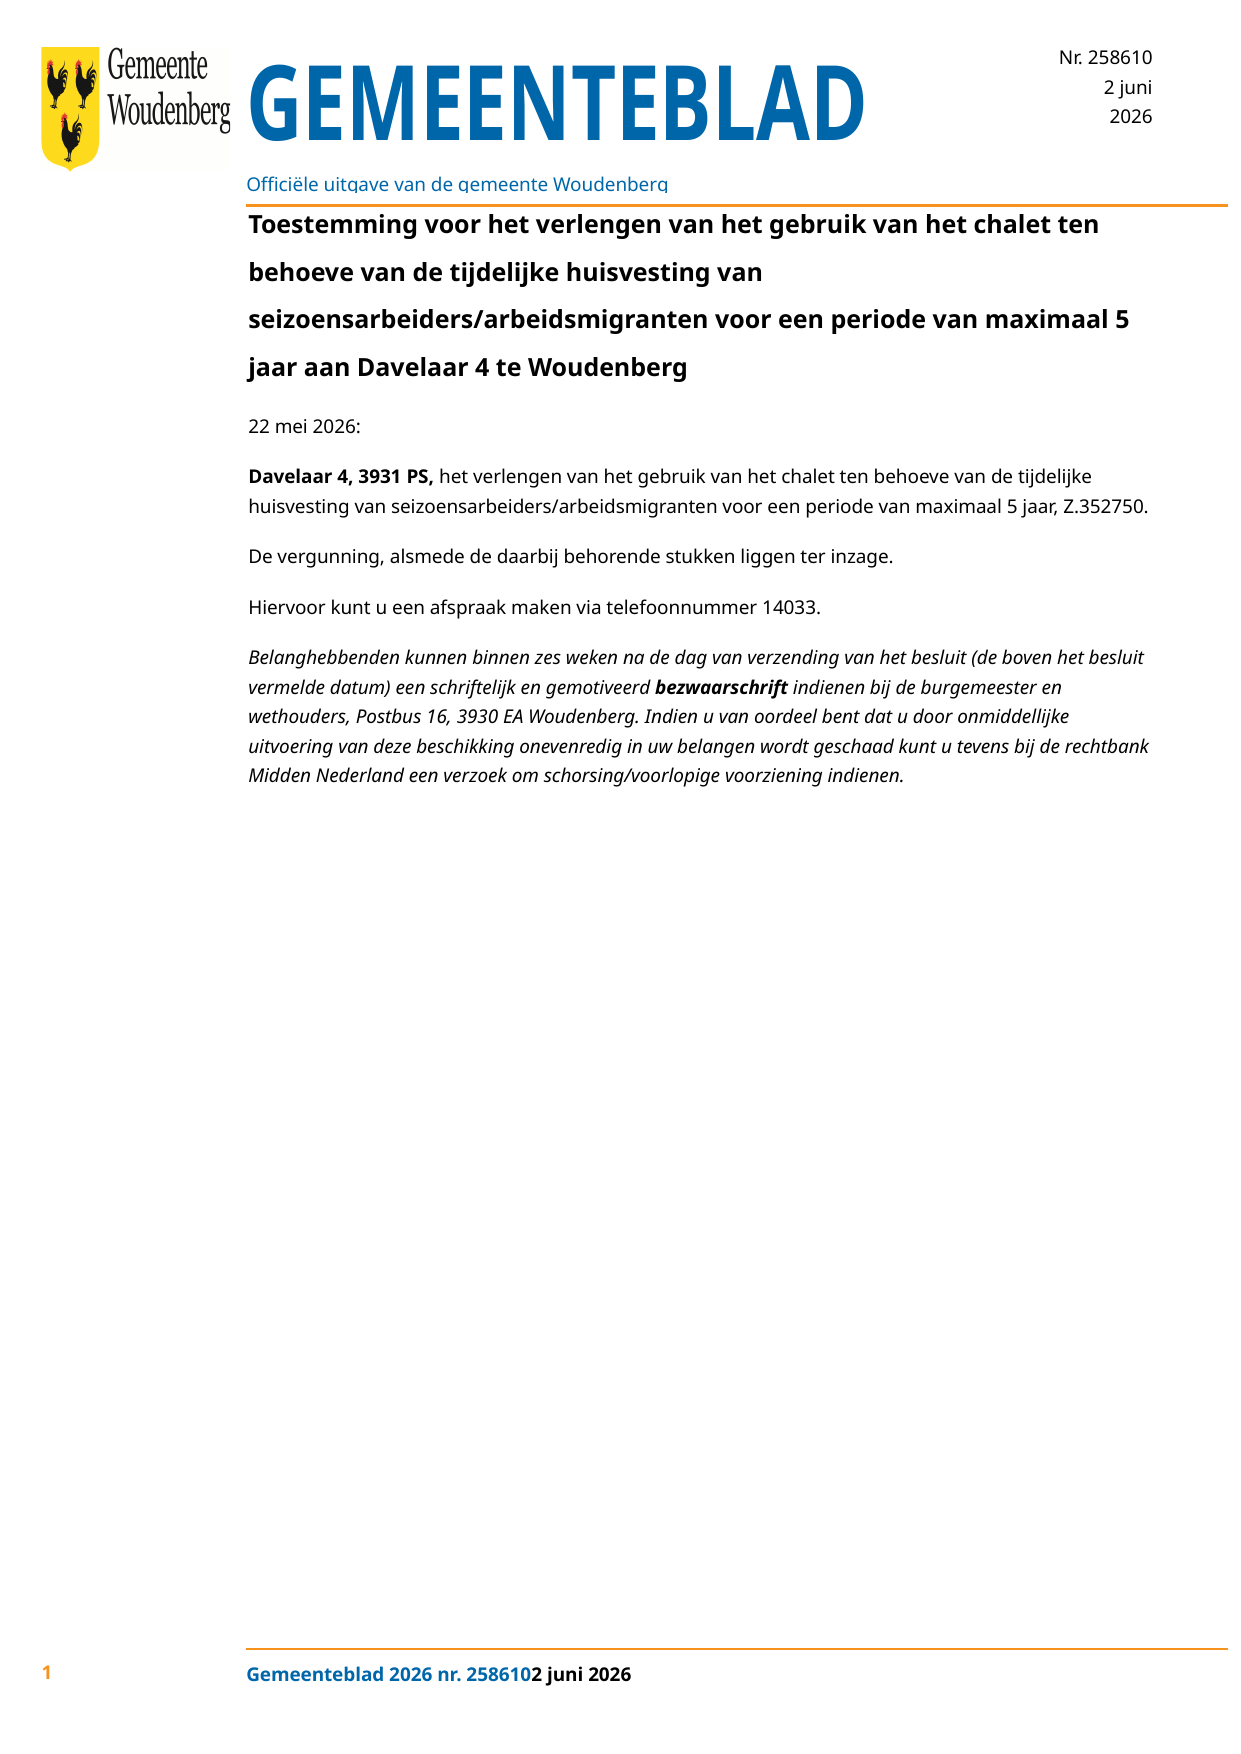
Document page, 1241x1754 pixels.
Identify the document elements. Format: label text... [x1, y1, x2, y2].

text Hiervoor kunt u een afspraak maken via telefoonnummer 14033. [248, 594, 1152, 620]
text Toestemming voor het verlengen van het gebruik van het chalet ten behoeve van de tijdelijke huisvesting van seizoensarbeiders/arbeidsmigranten voor een periode van maximaal 5 jaar aan Davelaar 4 te Woudenberg [248, 207, 1152, 384]
picture [41, 47, 231, 172]
text Belanghebbenden kunnen binnen zes weken na de dag van verzending van het besluit (de boven het besluit vermelde datum) een schriftelijk en gemotiveerd bezwaarschrift indienen bij de burgemeester en wethouders, Postbus 16, 3930 EA Woudenberg. Indien u van oordeel bent dat u door onmiddellijke uitvoering van deze beschikking onevenredig in uw belangen wordt geschaad kunt u tevens bij de rechtbank Midden Nederland een verzoek om schorsing/voorlopige voorziening indienen. [248, 644, 1152, 788]
text 22 mei 2026: [248, 413, 1152, 439]
text Davelaar 4, 3931 PS, het verlengen van het gebruik van het chalet ten behoeve van de tijdelijke huisvesting van seizoensarbeiders/arbeidsmigranten voor een periode van maximaal 5 jaar, Z.352750. [248, 463, 1152, 519]
text De vergunning, alsmede de daarbij behorende stukken liggen ter inzage. [248, 543, 1152, 569]
